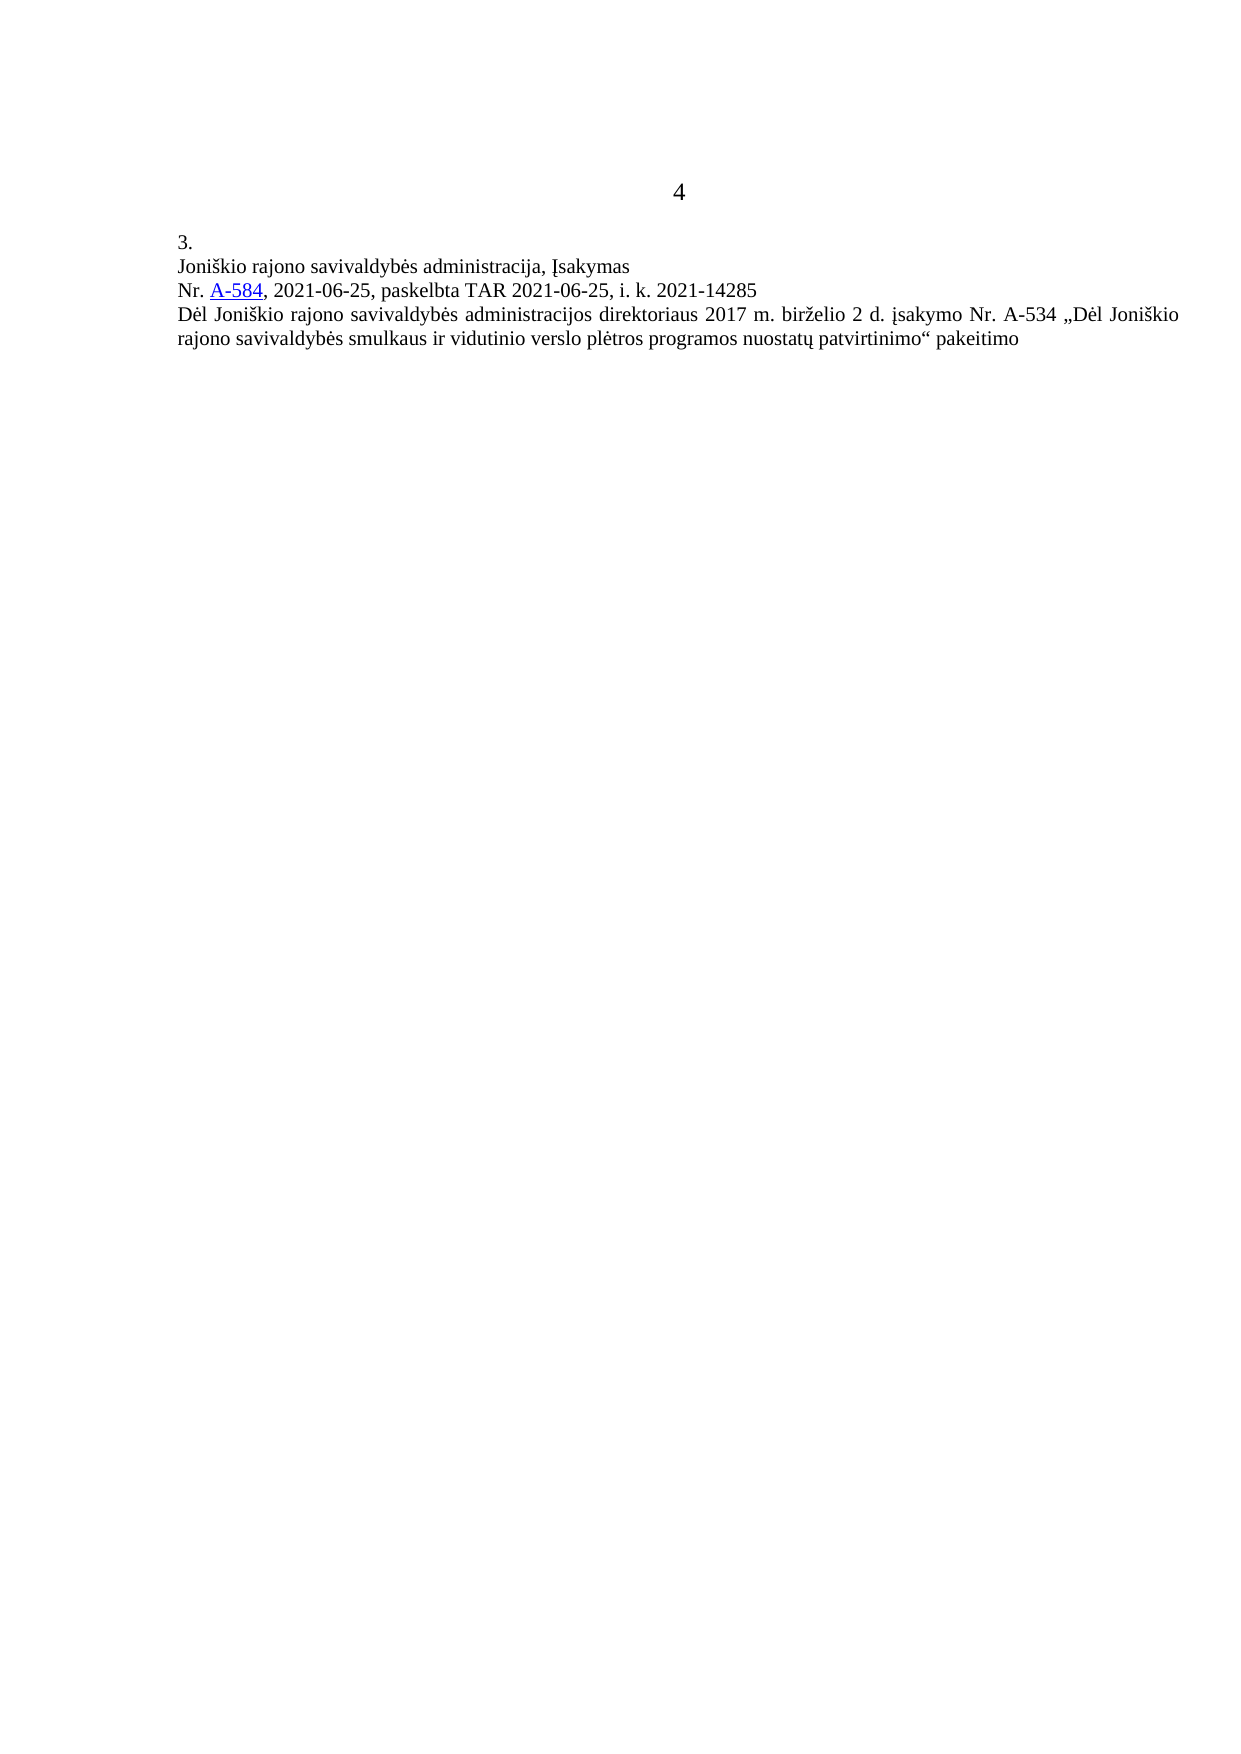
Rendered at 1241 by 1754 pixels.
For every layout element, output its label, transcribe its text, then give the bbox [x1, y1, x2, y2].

text Dėl Joniškio rajono savivaldybės administracijos direktoriaus 2017 m. birželio 2 d. įsakymo Nr. A-534 „Dėl Joniškio rajono savivaldybės smulkaus ir vidutinio verslo plėtros programos nuostatų patvirtinimo“ pakeitimo [177, 302, 1181, 350]
text Nr. A-584, 2021-06-25, paskelbta TAR 2021-06-25, i. k. 2021-14285 [177, 278, 1181, 302]
text Joniškio rajono savivaldybės administracija, Įsakymas [177, 254, 1181, 278]
text 3. [177, 230, 1181, 254]
